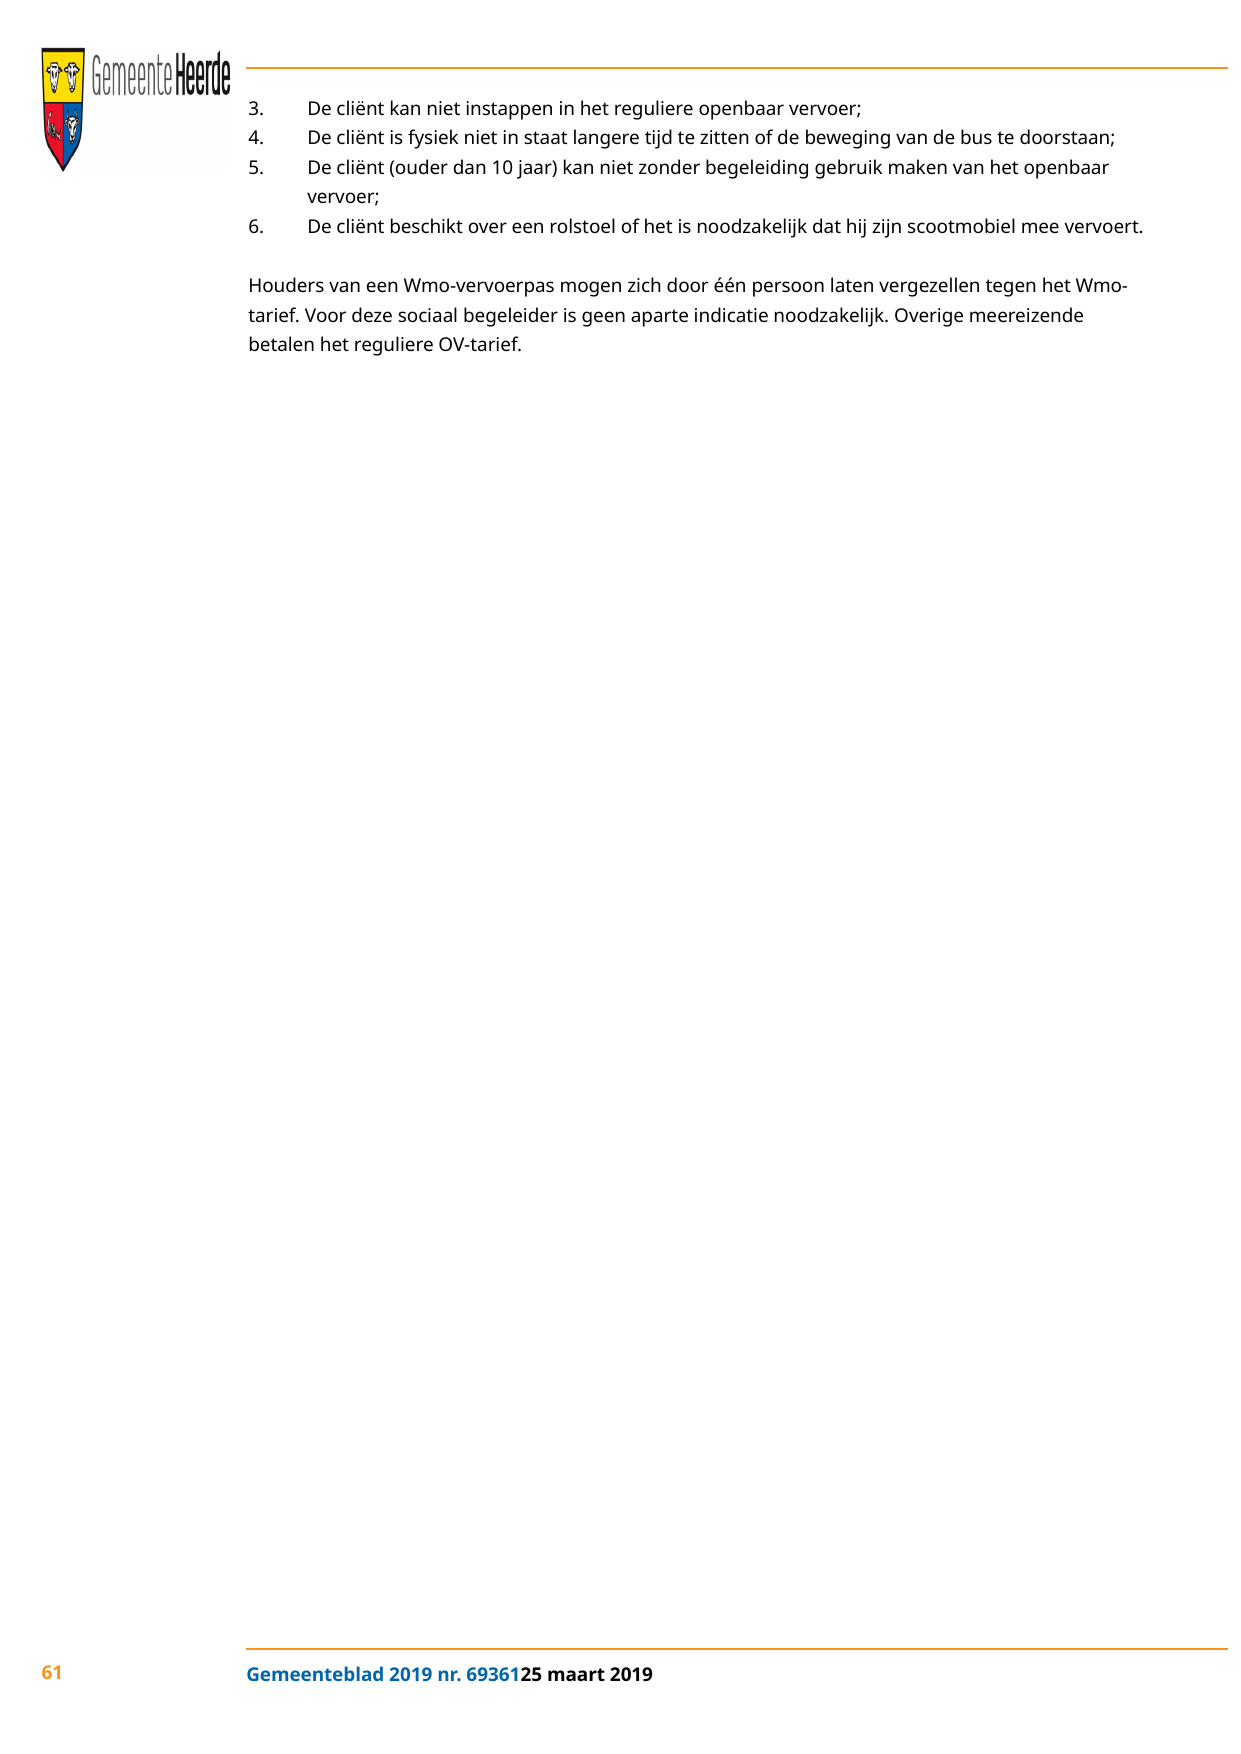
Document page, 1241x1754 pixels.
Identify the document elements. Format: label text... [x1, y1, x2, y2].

picture [41, 47, 231, 172]
list De cliënt kan niet instappen in het reguliere openbaar vervoer; [248, 95, 1152, 121]
list De cliënt beschikt over een rolstoel of het is noodzakelijk dat hij zijn scootmobiel mee vervoert. [248, 213, 1152, 239]
list De cliënt (ouder dan 10 jaar) kan niet zonder begeleiding gebruik maken van het openbaar vervoer; [248, 154, 1152, 209]
list De cliënt is fysiek niet in staat langere tijd te zitten of de beweging van de bus te doorstaan; [248, 124, 1152, 150]
text Houders van een Wmo-vervoerpas mogen zich door één persoon laten vergezellen tegen het Wmo-tarief. Voor deze sociaal begeleider is geen aparte indicatie noodzakelijk. Overige meereizende betalen het reguliere OV-tarief. [248, 272, 1152, 357]
